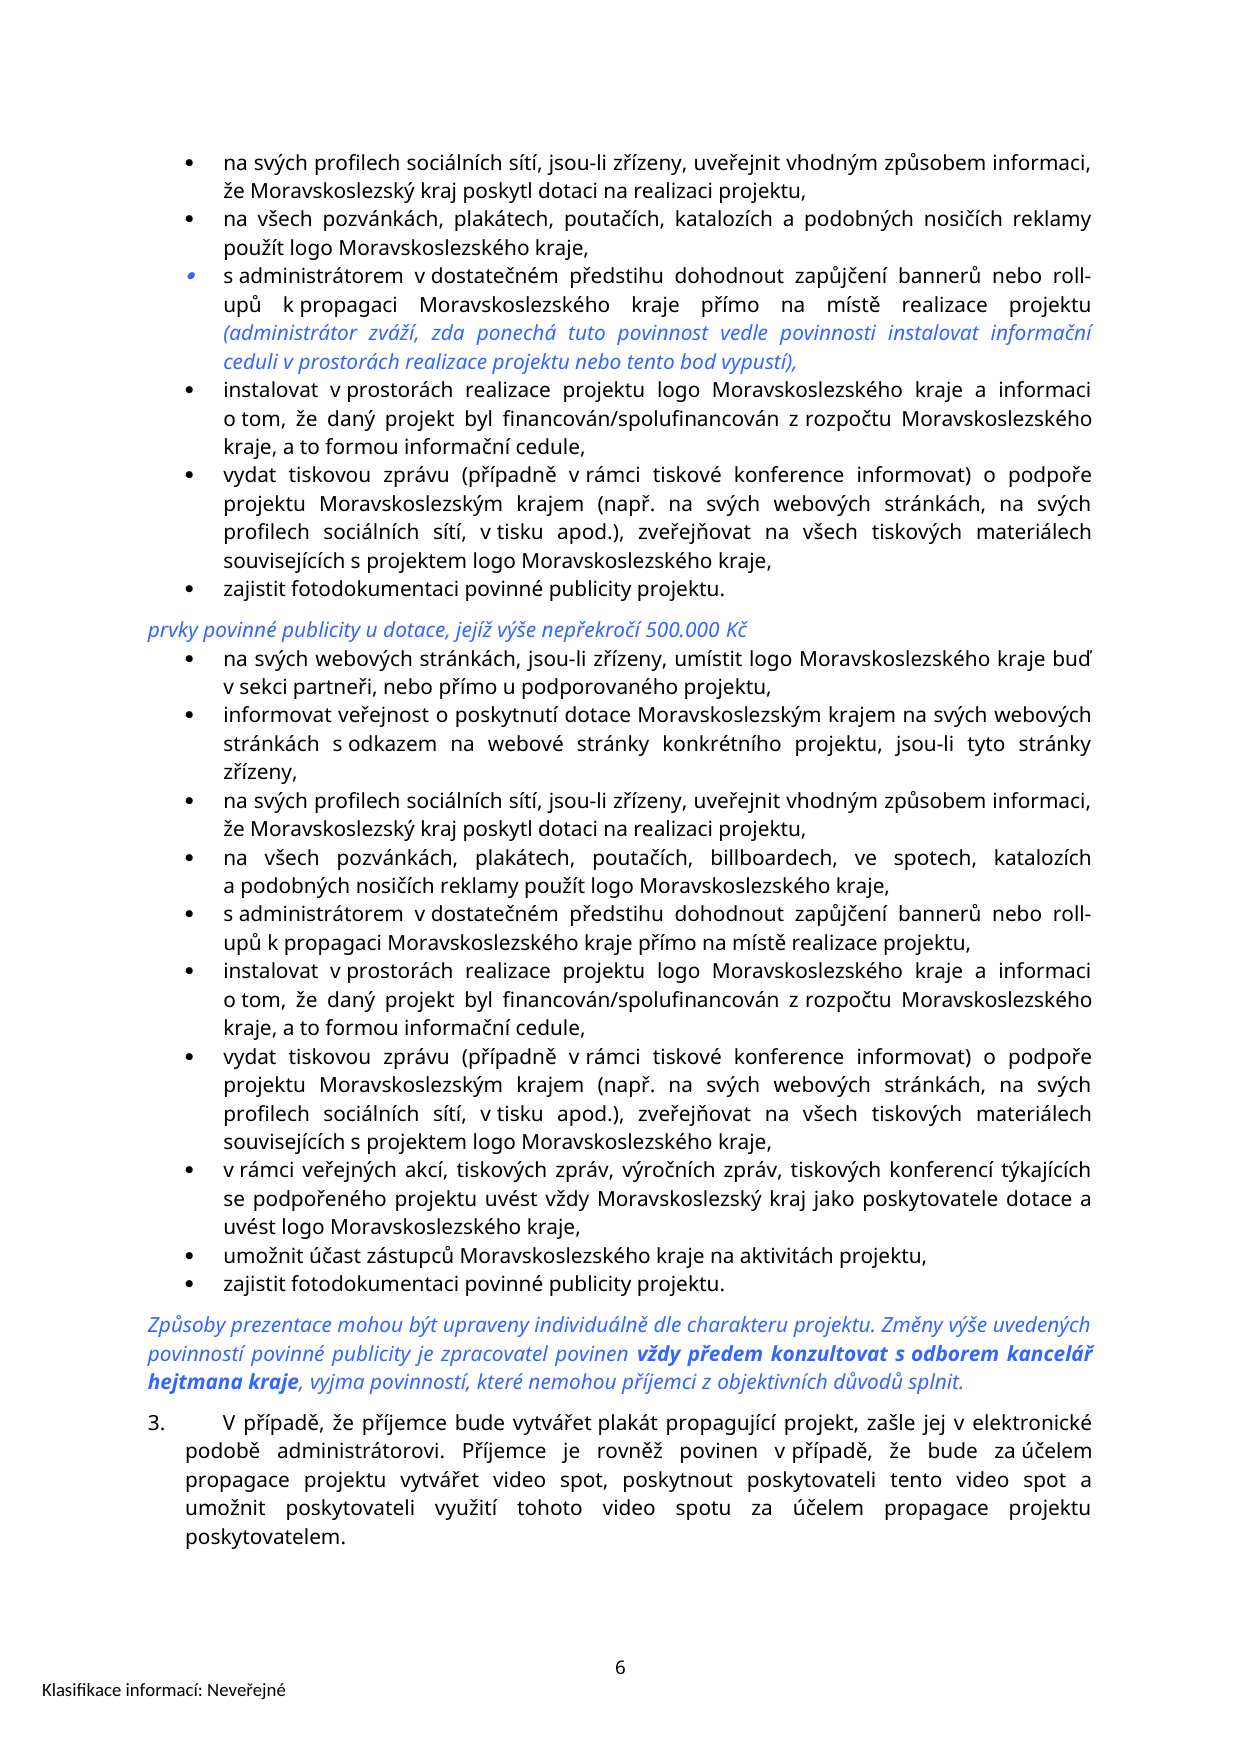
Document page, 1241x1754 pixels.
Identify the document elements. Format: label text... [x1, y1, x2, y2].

list s administrátorem v dostatečném předstihu dohodnout zapůjčení bannerů nebo roll-upů k propagaci Moravskoslezského kraje přímo na místě realizace projektu, [186, 899, 1092, 956]
text Způsoby prezentace mohou být upraveny individuálně dle charakteru projektu. Změny výše uvedených povinností povinné publicity je zpracovatel povinen vždy předem konzultovat s odborem kancelář hejtmana kraje, vyjma povinností, které nemohou příjemci z objektivních důvodů splnit. [148, 1310, 1092, 1396]
list na všech pozvánkách, plakátech, poutačích, billboardech, ve spotech, katalozích a podobných nosičích reklamy použít logo Moravskoslezského kraje, [186, 843, 1092, 899]
list na svých webových stránkách, jsou-li zřízeny, umístit logo Moravskoslezského kraje buď v sekci partneři, nebo přímo u podporovaného projektu, [186, 644, 1092, 701]
list instalovat v prostorách realizace projektu logo Moravskoslezského kraje a informaci o tom, že daný projekt byl financován/spolufinancován z rozpočtu Moravskoslezského kraje, a to formou informační cedule, [186, 375, 1092, 461]
list instalovat v prostorách realizace projektu logo Moravskoslezského kraje a informaci o tom, že daný projekt byl financován/spolufinancován z rozpočtu Moravskoslezského kraje, a to formou informační cedule, [186, 956, 1092, 1042]
text prvky povinné publicity u dotace, jejíž výše nepřekročí 500.000 Kč [148, 615, 1092, 644]
list zajistit fotodokumentaci povinné publicity projektu. [186, 574, 1092, 603]
list informovat veřejnost o poskytnutí dotace Moravskoslezským krajem na svých webových stránkách s odkazem na webové stránky konkrétního projektu, jsou-li tyto stránky zřízeny, [186, 701, 1092, 786]
list v rámci veřejných akcí, tiskových zpráv, výročních zpráv, tiskových konferencí týkajících se podpořeného projektu uvést vždy Moravskoslezský kraj jako poskytovatele dotace a uvést logo Moravskoslezského kraje, [186, 1156, 1092, 1241]
list umožnit účast zástupců Moravskoslezského kraje na aktivitách projektu, [186, 1241, 1092, 1269]
list na svých profilech sociálních sítí, jsou-li zřízeny, uveřejnit vhodným způsobem informaci, že Moravskoslezský kraj poskytl dotaci na realizaci projektu, [186, 786, 1092, 843]
list V případě, že příjemce bude vytvářet plakát propagující projekt, zašle jej v elektronické podobě administrátorovi. Příjemce je rovněž povinen v případě, že bude za účelem propagace projektu vytvářet video spot, poskytnout poskytovateli tento video spot a umožnit poskytovateli využití tohoto video spotu za účelem propagace projektu poskytovatelem. [148, 1408, 1092, 1550]
list vydat tiskovou zprávu (případně v rámci tiskové konference informovat) o podpoře projektu Moravskoslezským krajem (např. na svých webových stránkách, na svých profilech sociálních sítí, v tisku apod.), zveřejňovat na všech tiskových materiálech souvisejících s projektem logo Moravskoslezského kraje, [186, 461, 1092, 574]
list na svých profilech sociálních sítí, jsou-li zřízeny, uveřejnit vhodným způsobem informaci, že Moravskoslezský kraj poskytl dotaci na realizaci projektu, [186, 148, 1092, 204]
list s administrátorem v dostatečném předstihu dohodnout zapůjčení bannerů nebo roll-upů k propagaci Moravskoslezského kraje přímo na místě realizace projektu (administrátor zváží, zda ponechá tuto povinnost vedle povinnosti instalovat informační ceduli v prostorách realizace projektu nebo tento bod vypustí), [186, 261, 1092, 375]
list na všech pozvánkách, plakátech, poutačích, katalozích a podobných nosičích reklamy použít logo Moravskoslezského kraje, [186, 204, 1092, 261]
list zajistit fotodokumentaci povinné publicity projektu. [186, 1269, 1092, 1298]
list vydat tiskovou zprávu (případně v rámci tiskové konference informovat) o podpoře projektu Moravskoslezským krajem (např. na svých webových stránkách, na svých profilech sociálních sítí, v tisku apod.), zveřejňovat na všech tiskových materiálech souvisejících s projektem logo Moravskoslezského kraje, [186, 1042, 1092, 1156]
